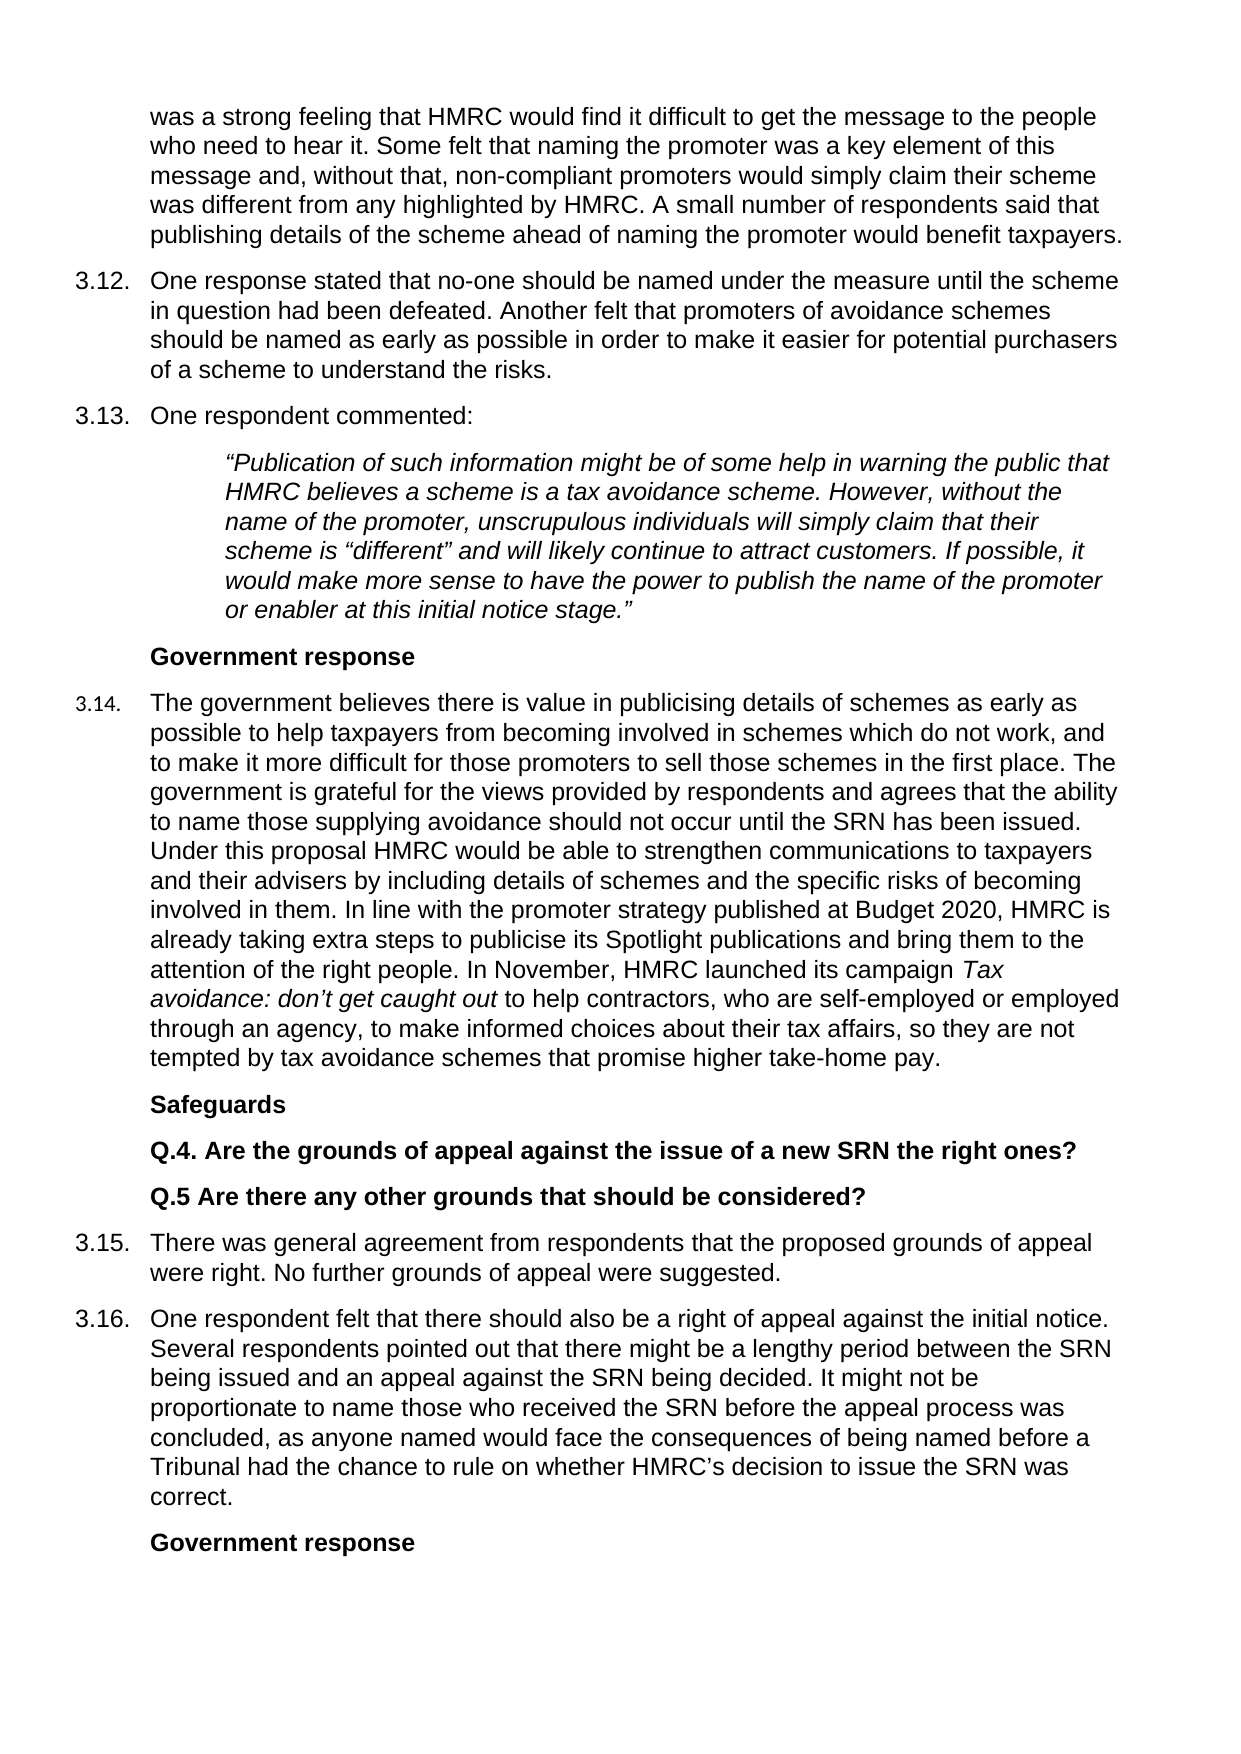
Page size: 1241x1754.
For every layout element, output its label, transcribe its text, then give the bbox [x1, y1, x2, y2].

list There was general agreement from respondents that the proposed grounds of appeal were right. No further grounds of appeal were suggested. [75, 1228, 1125, 1287]
text Q.4. Are the grounds of appeal against the issue of a new SRN the right ones? [150, 1136, 1125, 1165]
list The government believes there is value in publicising details of schemes as early as possible to help taxpayers from becoming involved in schemes which do not work, and to make it more difficult for those promoters to sell those schemes in the first place. The government is grateful for the views provided by respondents and agrees that the ability to name those supplying avoidance should not occur until the SRN has been issued. Under this proposal HMRC would be able to strengthen communications to taxpayers and their advisers by including details of schemes and the specific risks of becoming involved in them. In line with the promoter strategy published at Budget 2020, HMRC is already taking extra steps to publicise its Spotlight publications and bring them to the attention of the right people. In November, HMRC launched its campaign Tax avoidance: don’t get caught out to help contractors, who are self-employed or employed through an agency, to make informed choices about their tax affairs, so they are not tempted by tax avoidance schemes that promise higher take-home pay. [75, 688, 1125, 1072]
list was a strong feeling that HMRC would find it difficult to get the message to the people who need to hear it. Some felt that naming the promoter was a key element of this message and, without that, non-compliant promoters would simply claim their scheme was different from any highlighted by HMRC. A small number of respondents said that publishing details of the scheme ahead of naming the promoter would benefit taxpayers. [75, 102, 1125, 249]
list One response stated that no-one should be named under the measure until the scheme in question had been defeated. Another felt that promoters of avoidance schemes should be named as early as possible in order to make it easier for potential purchasers of a scheme to understand the risks. [75, 266, 1125, 384]
subtitle Safeguards [150, 1090, 1125, 1118]
text Government response [150, 642, 1125, 671]
list One respondent felt that there should also be a right of appeal against the initial notice. Several respondents pointed out that there might be a lengthy period between the SRN being issued and an appeal against the SRN being decided. It might not be proportionate to name those who received the SRN before the appeal process was concluded, as anyone named would face the consequences of being named before a Tribunal had the chance to rule on whether HMRC’s decision to issue the SRN was correct. [75, 1304, 1125, 1511]
list One respondent commented: [75, 401, 1125, 430]
text Q.5 Are there any other grounds that should be considered? [150, 1182, 1125, 1211]
text “Publication of such information might be of some help in warning the public that HMRC believes a scheme is a tax avoidance scheme. However, without the name of the promoter, unscrupulous individuals will simply claim that their scheme is “different” and will likely continue to attract customers. If possible, it would make more sense to have the power to publish the name of the promoter or enabler at this initial notice stage.” [225, 448, 1125, 624]
text Government response [150, 1528, 1125, 1557]
